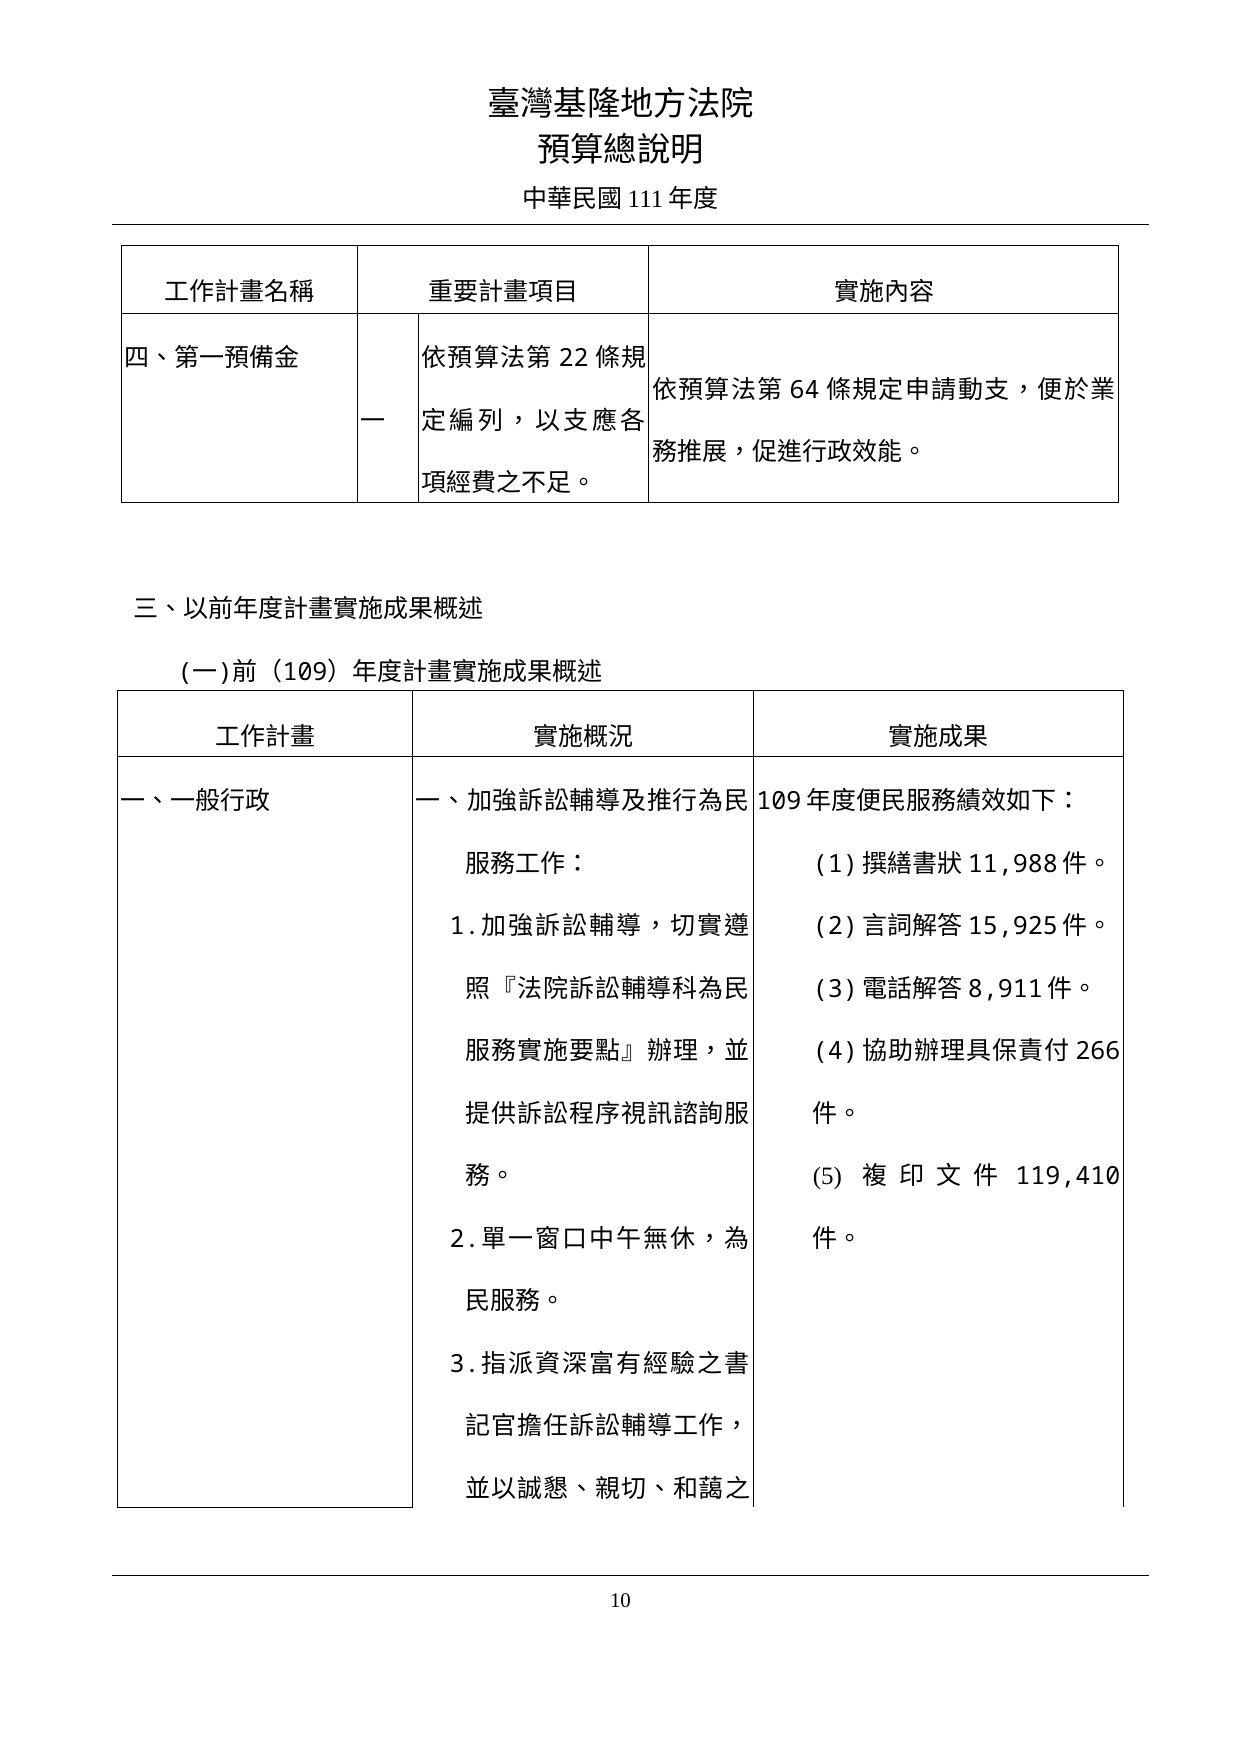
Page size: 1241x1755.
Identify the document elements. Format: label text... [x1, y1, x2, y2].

table_header 工作計畫 [118, 691, 412, 756]
table_header 實施成果 [754, 691, 1123, 756]
table_cell 四、第一預備金 [122, 314, 357, 502]
table_cell 一、一般行政 [118, 757, 412, 1507]
table_header 實施內容 [649, 246, 1118, 313]
table_cell 依預算法第64條規定申請動支，便於業務推展，促進行政效能。 [649, 314, 1118, 502]
table_header 工作計畫名稱 [122, 246, 357, 313]
table_cell 109年度便民服務績效如下： 撰繕書狀11,988件。 言詞解答15,925件。 電話解答8,911件。 協助辦理具保責付266件。 複印文件119,410件。 [754, 757, 1123, 1507]
table_header 實施概況 [413, 691, 753, 756]
table_cell 一 [358, 314, 418, 502]
table_header 重要計畫項目 [358, 246, 648, 313]
table_cell 一、加強訴訟輔導及推行為民服務工作： 1.加強訴訟輔導，切實遵照『法院訴訟輔導科為民服務實施要點』辦理，並提供訴訟程序視訊諮詢服務。 2.單一窗口中午無休，為民服務。 3.指派資深富有經驗之書記官擔任訴訟輔導工作，並以誠懇、親切、和藹之 [413, 757, 753, 1507]
text 三、以前年度計畫實施成果概述 [118, 565, 1122, 628]
table_cell 依預算法第22條規定編列，以支應各項經費之不足。 [419, 314, 648, 502]
text (一)前（109）年度計畫實施成果概述 [177, 628, 1122, 690]
